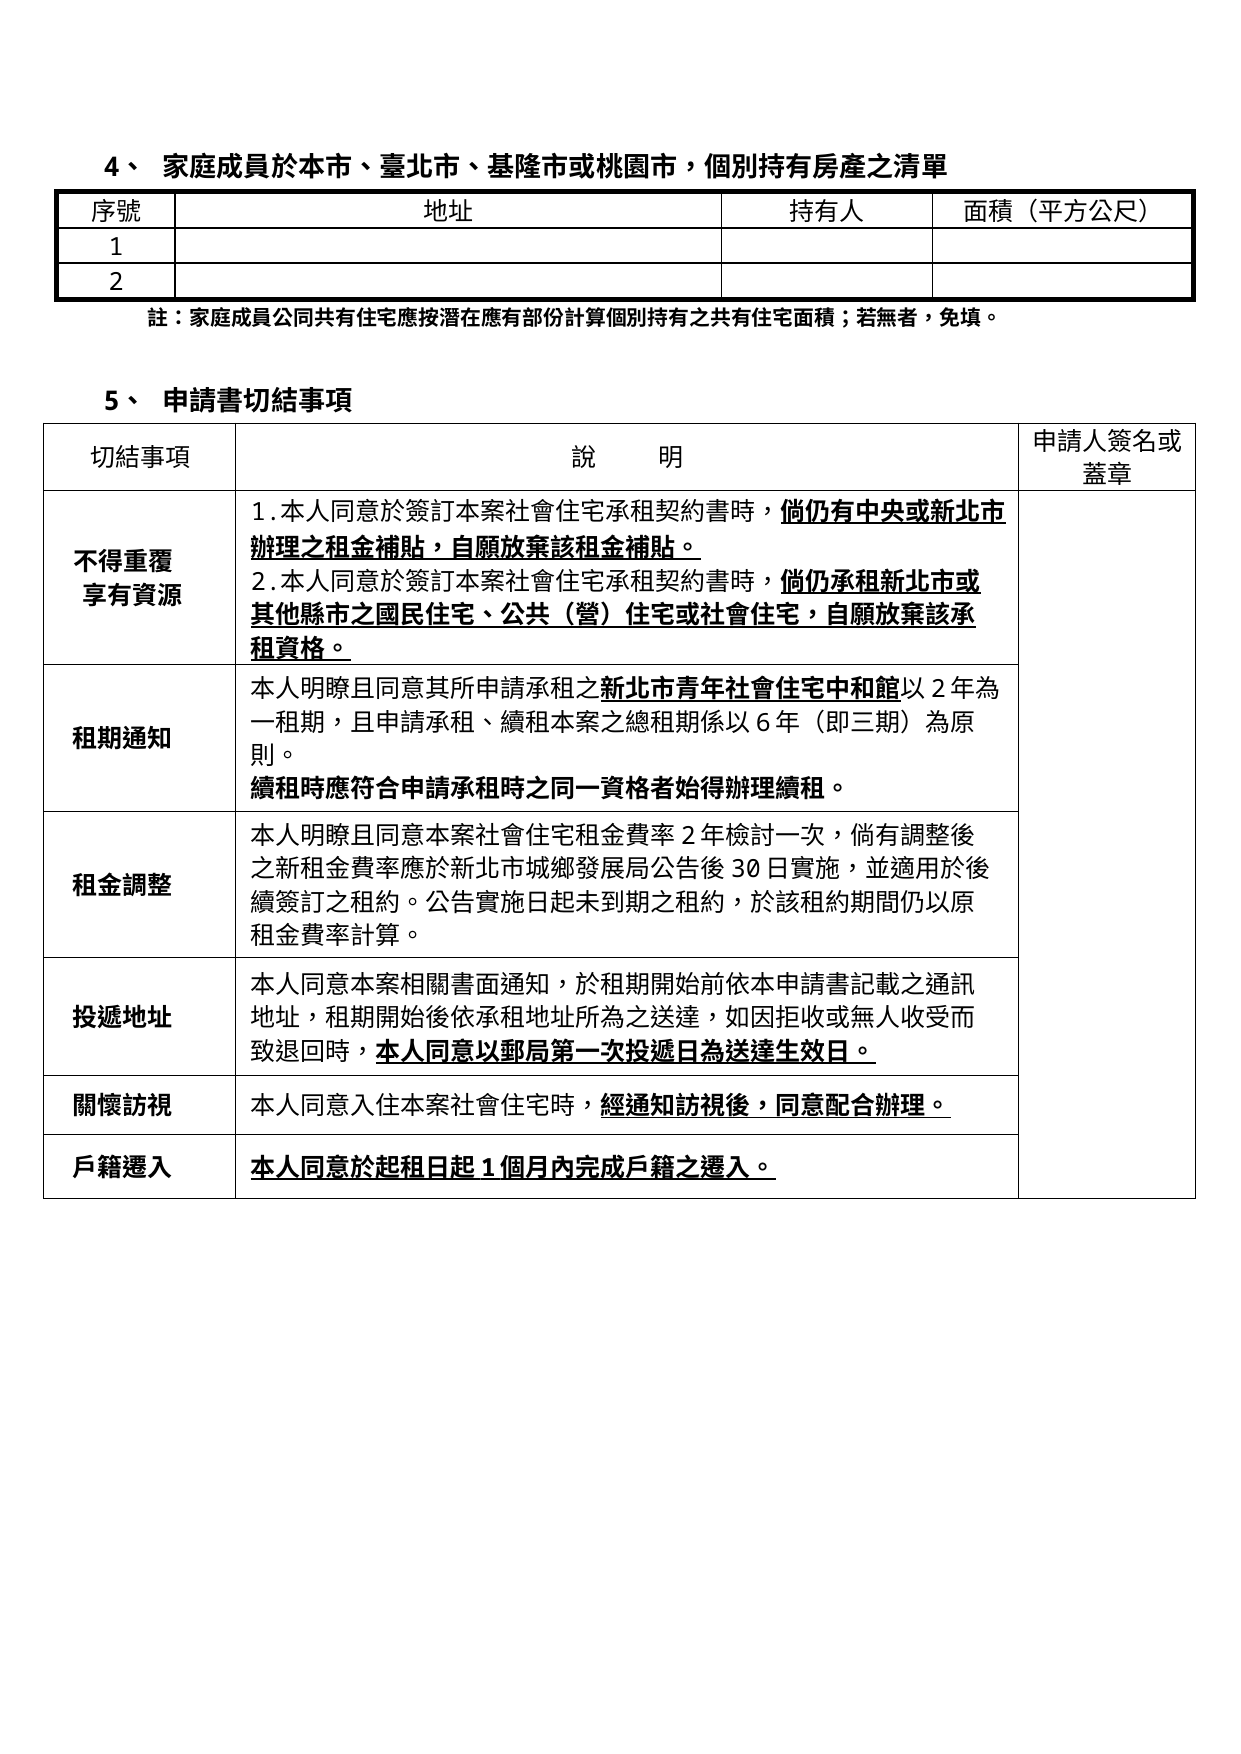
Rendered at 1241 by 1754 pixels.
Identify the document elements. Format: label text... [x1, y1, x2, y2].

table_header 序號 [59, 194, 174, 227]
table_cell 本人明瞭且同意本案社會住宅租金費率2年檢討一次，倘有調整後之新租金費率應於新北市城鄉發展局公告後30日實施，並適用於後續簽訂之租約。公告實施日起未到期之租約，於該租約期間仍以原租金費率計算。 [236, 812, 1018, 957]
table_cell [933, 264, 1191, 297]
table_header 說 明 [236, 424, 1018, 490]
list 申請書切結事項 [103, 380, 1096, 417]
table_cell [722, 229, 932, 262]
table_cell 本人同意本案相關書面通知，於租期開始前依本申請書記載之通訊地址，租期開始後依承租地址所為之送達，如因拒收或無人收受而致退回時，本人同意以郵局第一次投遞日為送達生效日。 [236, 958, 1018, 1075]
table_cell 關懷訪視 [44, 1076, 235, 1133]
table_cell 租期通知 [44, 665, 235, 811]
table_cell [933, 229, 1191, 262]
table_cell 本人同意於起租日起1個月內完成戶籍之遷入。 [236, 1135, 1018, 1198]
table_cell 租金調整 [44, 812, 235, 957]
table_header 切結事項 [44, 424, 235, 490]
table_header 申請人簽名或蓋章 [1019, 424, 1195, 490]
table_cell [176, 229, 721, 262]
table_cell 本人明瞭且同意其所申請承租之新北市青年社會住宅中和館以2年為一租期，且申請承租、續租本案之總租期係以6年（即三期）為原則。 續租時應符合申請承租時之同一資格者始得辦理續租。 [236, 665, 1018, 811]
list 家庭成員於本市、臺北市、基隆市或桃園市，個別持有房產之清單 [103, 147, 1096, 184]
table_cell 本人同意入住本案社會住宅時，經通知訪視後，同意配合辦理。 [236, 1076, 1018, 1133]
table_header 地址 [176, 194, 721, 227]
table_cell [1019, 491, 1195, 1198]
text 註：家庭成員公同共有住宅應按潛在應有部份計算個別持有之共有住宅面積；若無者，免填。 [147, 302, 1122, 331]
table_cell 1 [59, 229, 174, 262]
table_header 持有人 [722, 194, 932, 227]
table_cell 投遞地址 [44, 958, 235, 1075]
table_cell 2 [59, 264, 174, 297]
table_header 面積（平方公尺） [933, 194, 1191, 227]
table_cell 戶籍遷入 [44, 1135, 235, 1198]
table_cell 1.本人同意於簽訂本案社會住宅承租契約書時，倘仍有中央或新北市辦理之租金補貼，自願放棄該租金補貼。 2.本人同意於簽訂本案社會住宅承租契約書時，倘仍承租新北市或其他縣市之國民住宅、公共（營）住宅或社會住宅，自願放棄該承租資格。 [236, 491, 1018, 664]
table_cell 不得重覆 享有資源 [44, 491, 235, 664]
table_cell [722, 264, 932, 297]
table_cell [176, 264, 721, 297]
